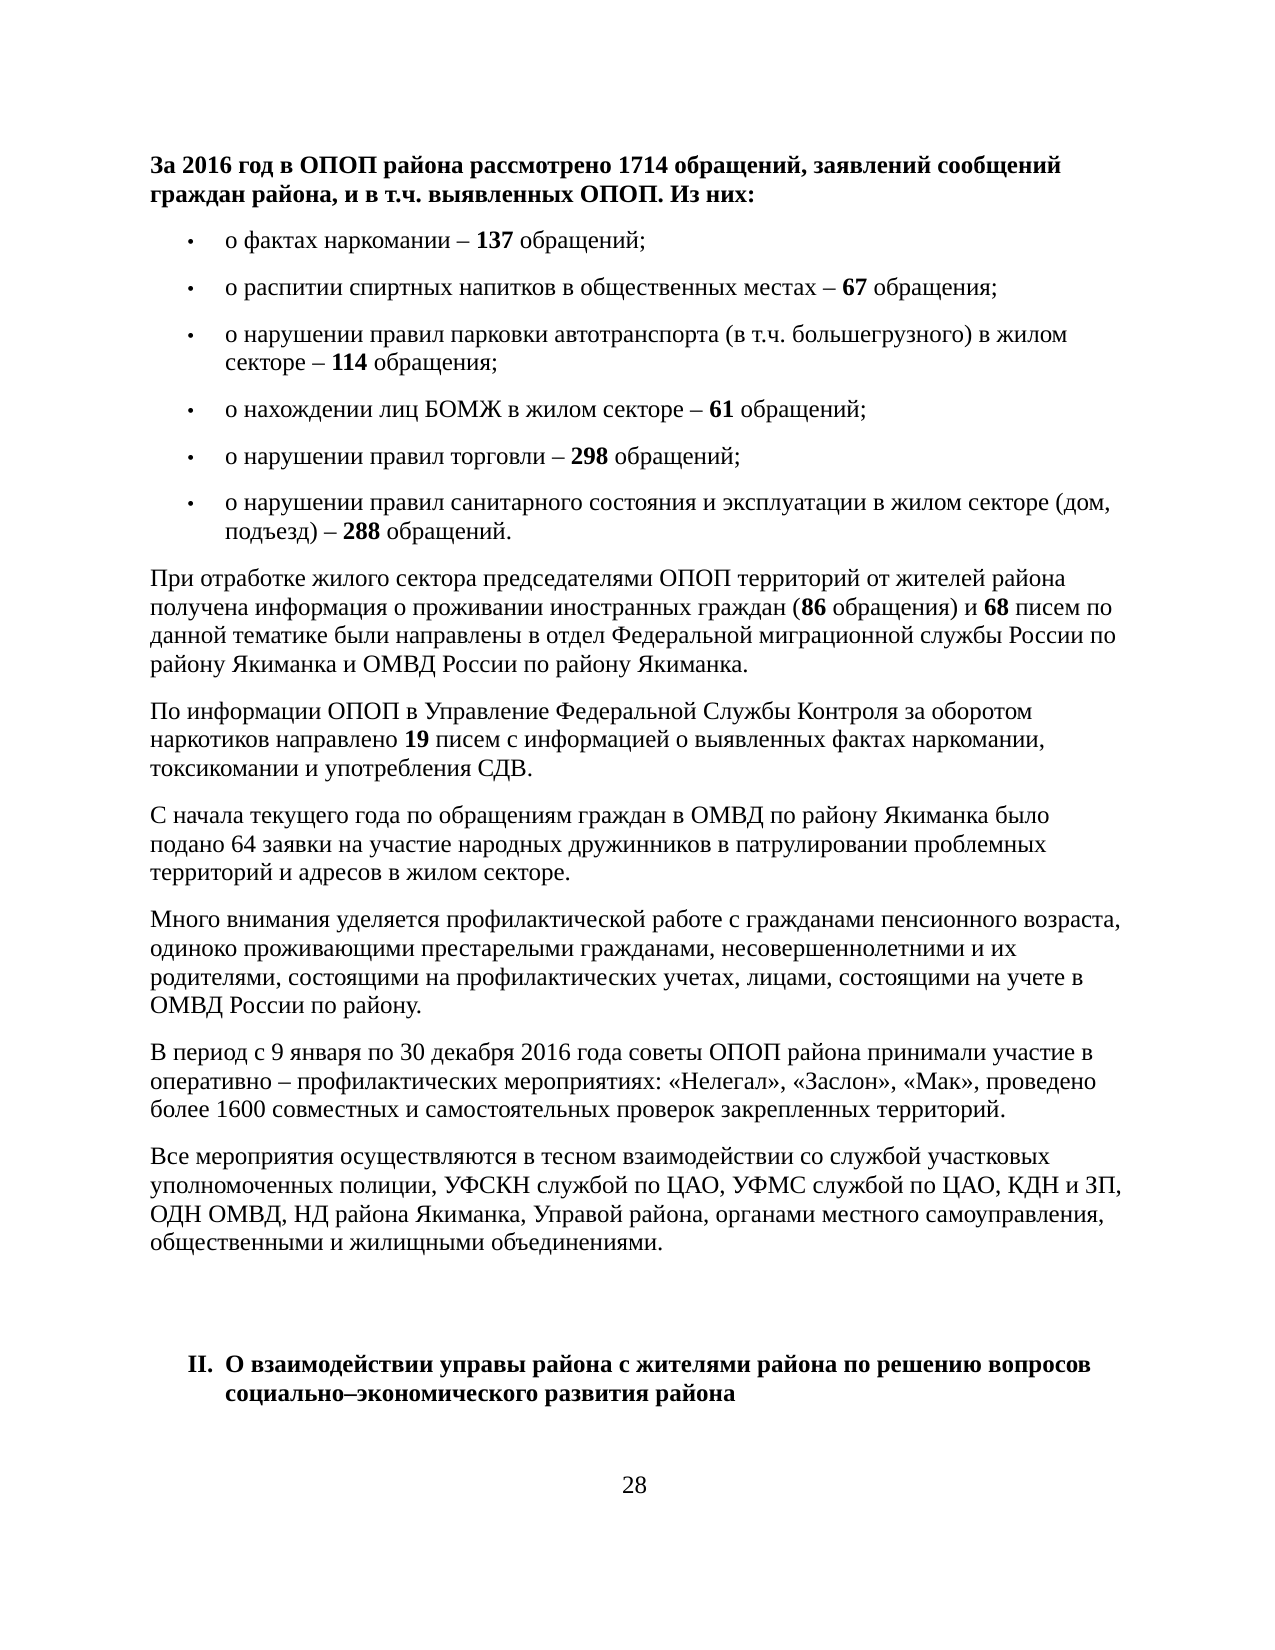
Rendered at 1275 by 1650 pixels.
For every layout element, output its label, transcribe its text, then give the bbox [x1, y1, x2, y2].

list о нарушении правил торговли – 298 обращений; [187, 441, 1125, 469]
list о фактах наркомании – 137 обращений; [187, 225, 1125, 254]
text По информации ОПОП в Управление Федеральной Службы Контроля за оборотом наркотиков направлено 19 писем с информацией о выявленных фактах наркомании, токсикомании и употребления СДВ. [150, 696, 1125, 782]
list о нарушении правил санитарного состояния и эксплуатации в жилом секторе (дом, подъезд) – 288 обращений. [187, 487, 1125, 545]
text За 2016 год в ОПОП района рассмотрено 1714 обращений, заявлений сообщений граждан района, и в т.ч. выявленных ОПОП. Из них: [150, 150, 1125, 207]
text В период с 9 января по 30 декабря 2016 года советы ОПОП района принимали участие в оперативно – профилактических мероприятиях: «Нелегал», «Заслон», «Мак», проведено более 1600 совместных и самостоятельных проверок закрепленных территорий. [150, 1037, 1125, 1123]
list о нарушении правил парковки автотранспорта (в т.ч. большегрузного) в жилом секторе – 114 обращения; [187, 319, 1125, 376]
list О взаимодействии управы района с жителями района по решению вопросов социально–экономического развития района [187, 1349, 1125, 1407]
text С начала текущего года по обращениям граждан в ОМВД по району Якиманка было подано 64 заявки на участие народных дружинников в патрулировании проблемных территорий и адресов в жилом секторе. [150, 800, 1125, 886]
text Все мероприятия осуществляются в тесном взаимодействии со службой участковых уполномоченных полиции, УФСКН службой по ЦАО, УФМС службой по ЦАО, КДН и ЗП, ОДН ОМВД, НД района Якиманка, Управой района, органами местного самоуправления, общественными и жилищными объединениями. [150, 1141, 1125, 1256]
list о нахождении лиц БОМЖ в жилом секторе – 61 обращений; [187, 394, 1125, 423]
text При отработке жилого сектора председателями ОПОП территорий от жителей района получена информация о проживании иностранных граждан (86 обращения) и 68 писем по данной тематике были направлены в отдел Федеральной миграционной службы России по району Якиманка и ОМВД России по району Якиманка. [150, 563, 1125, 678]
text Много внимания уделяется профилактической работе с гражданами пенсионного возраста, одиноко проживающими престарелыми гражданами, несовершеннолетними и их родителями, состоящими на профилактических учетах, лицами, состоящими на учете в ОМВД России по району. [150, 904, 1125, 1019]
list о распитии спиртных напитков в общественных местах – 67 обращения; [187, 272, 1125, 301]
